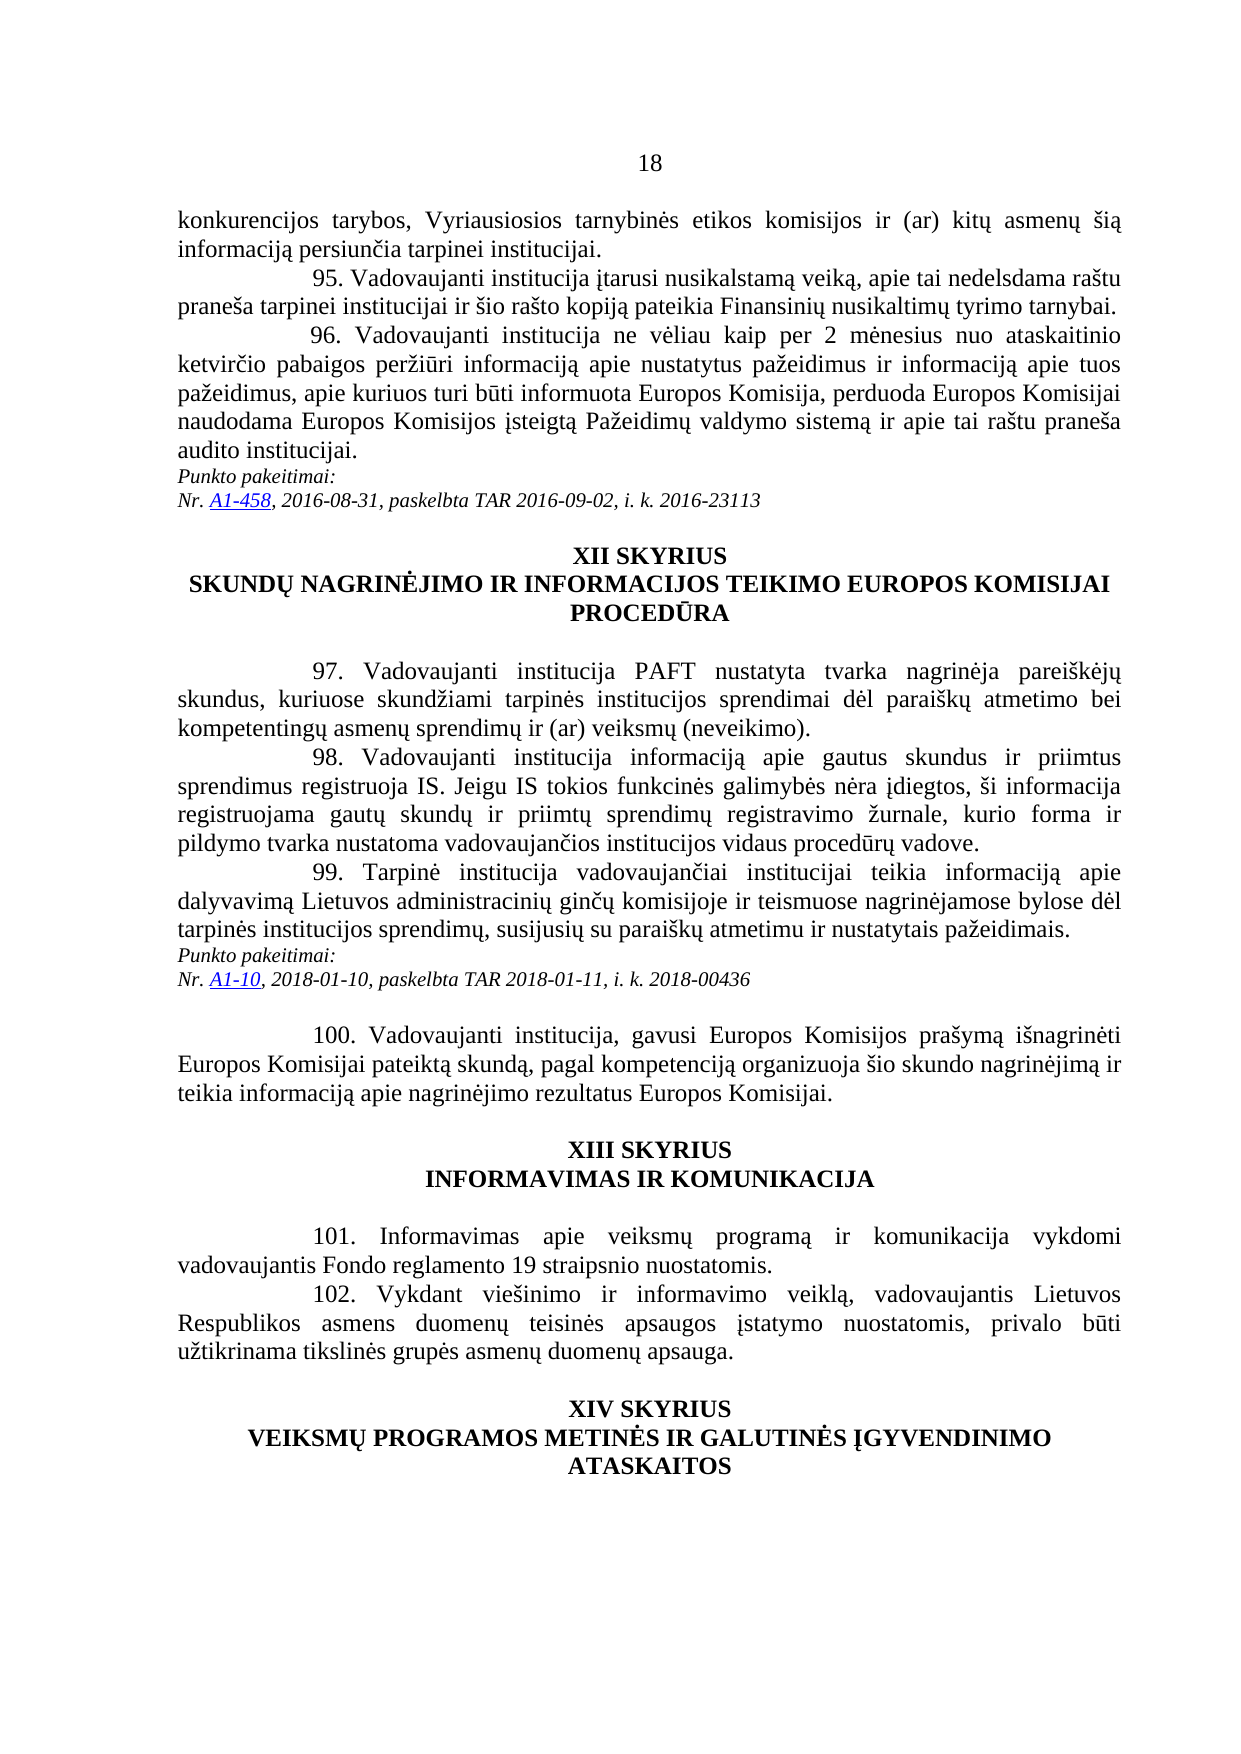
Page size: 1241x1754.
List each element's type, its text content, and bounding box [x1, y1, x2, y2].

text 100. Vadovaujanti institucija, gavusi Europos Komisijos prašymą išnagrinėti Europos Komisijai pateiktą skundą, pagal kompetenciją organizuoja šio skundo nagrinėjimą ir teikia informaciją apie nagrinėjimo rezultatus Europos Komisijai. [177, 1020, 1122, 1106]
text 101. Informavimas apie veiksmų programą ir komunikacija vykdomi vadovaujantis Fondo reglamento 19 straipsnio nuostatomis. [177, 1221, 1122, 1279]
text Nr. A1-458, 2016-08-31, paskelbta TAR 2016-09-02, i. k. 2016-23113 [177, 488, 1122, 512]
text konkurencijos tarybos, Vyriausiosios tarnybinės etikos komisijos ir (ar) kitų asmenų šią informaciją persiunčia tarpinei institucijai. [177, 205, 1122, 263]
text INFORMAVIMAS IR KOMUNIKACIJA [177, 1164, 1122, 1193]
text XIII SKYRIUS [177, 1135, 1122, 1164]
text 98. Vadovaujanti institucija informaciją apie gautus skundus ir priimtus sprendimus registruoja IS. Jeigu IS tokios funkcinės galimybės nėra įdiegtos, ši informacija registruojama gautų skundų ir priimtų sprendimų registravimo žurnale, kurio forma ir pildymo tvarka nustatoma vadovaujančios institucijos vidaus procedūrų vadove. [177, 742, 1122, 857]
text 99. Tarpinė institucija vadovaujančiai institucijai teikia informaciją apie dalyvavimą Lietuvos administracinių ginčų komisijoje ir teismuose nagrinėjamose bylose dėl tarpinės institucijos sprendimų, susijusių su paraiškų atmetimu ir nustatytais pažeidimais. [177, 857, 1122, 943]
text Punkto pakeitimai: [177, 943, 1122, 967]
text SKUNDŲ NAGRINĖJIMO IR INFORMACIJOS TEIKIMO EUROPOS KOMISIJAI PROCEDŪRA [177, 569, 1122, 627]
text 102. Vykdant viešinimo ir informavimo veiklą, vadovaujantis Lietuvos Respublikos asmens duomenų teisinės apsaugos įstatymo nuostatomis, privalo būti užtikrinama tikslinės grupės asmenų duomenų apsauga. [177, 1279, 1122, 1365]
text Punkto pakeitimai: [177, 464, 1122, 488]
text 96. Vadovaujanti institucija ne vėliau kaip per 2 mėnesius nuo ataskaitinio ketvirčio pabaigos peržiūri informaciją apie nustatytus pažeidimus ir informaciją apie tuos pažeidimus, apie kuriuos turi būti informuota Europos Komisija, perduoda Europos Komisijai naudodama Europos Komisijos įsteigtą Pažeidimų valdymo sistemą ir apie tai raštu praneša audito institucijai. [177, 320, 1122, 464]
text 95. Vadovaujanti institucija įtarusi nusikalstamą veiką, apie tai nedelsdama raštu praneša tarpinei institucijai ir šio rašto kopiją pateikia Finansinių nusikaltimų tyrimo tarnybai. [177, 263, 1122, 320]
text Nr. A1-10, 2018-01-10, paskelbta TAR 2018-01-11, i. k. 2018-00436 [177, 967, 1122, 991]
text 97. Vadovaujanti institucija PAFT nustatyta tvarka nagrinėja pareiškėjų skundus, kuriuose skundžiami tarpinės institucijos sprendimai dėl paraiškų atmetimo bei kompetentingų asmenų sprendimų ir (ar) veiksmų (neveikimo). [177, 656, 1122, 742]
text XIV SKYRIUS [177, 1394, 1122, 1423]
text XII SKYRIUS [177, 541, 1122, 569]
text VEIKSMŲ PROGRAMOS METINĖS IR GALUTINĖS ĮGYVENDINIMO ATASKAITOS [177, 1423, 1122, 1480]
